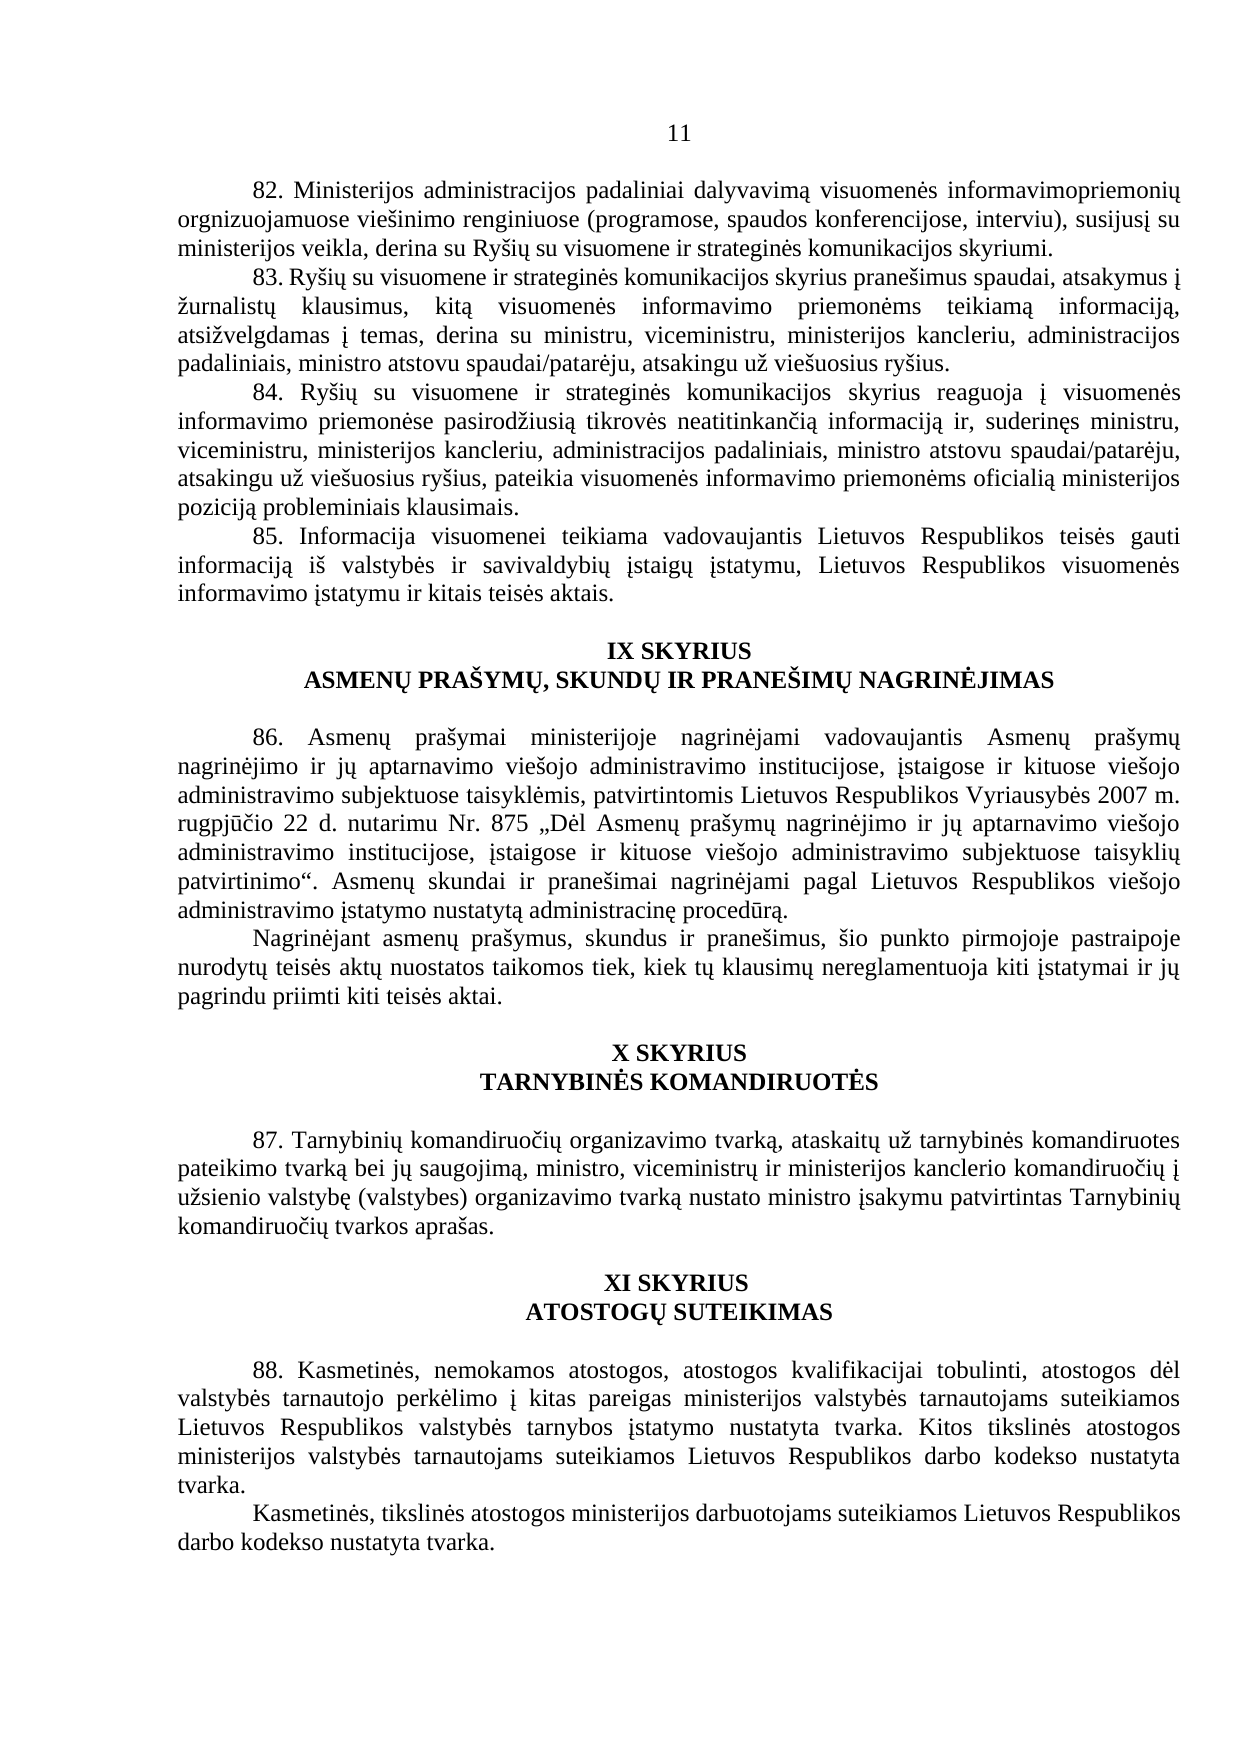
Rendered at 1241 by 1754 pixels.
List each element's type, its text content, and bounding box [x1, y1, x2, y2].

text 84. Ryšių su visuomene ir strateginės komunikacijos skyrius reaguoja į visuomenės informavimo priemonėse pasirodžiusią tikrovės neatitinkančią informaciją ir, suderinęs ministru, viceministru, ministerijos kancleriu, administracijos padaliniais, ministro atstovu spaudai/patarėju, atsakingu už viešuosius ryšius, pateikia visuomenės informavimo priemonėms oficialią ministerijos poziciją probleminiais klausimais. [177, 377, 1181, 521]
text 87. Tarnybinių komandiruočių organizavimo tvarką, ataskaitų už tarnybinės komandiruotes pateikimo tvarką bei jų saugojimą, ministro, viceministrų ir ministerijos kanclerio komandiruočių į užsienio valstybę (valstybes) organizavimo tvarką nustato ministro įsakymu patvirtintas Tarnybinių komandiruočių tvarkos aprašas. [177, 1125, 1181, 1240]
text 82. Ministerijos administracijos padaliniai dalyvavimą visuomenės informavimopriemonių orgnizuojamuose viešinimo renginiuose (programose, spaudos konferencijose, interviu), susijusį su ministerijos veikla, derina su Ryšių su visuomene ir strateginės komunikacijos skyriumi. [177, 176, 1181, 262]
text TARNYBINĖS KOMANDIRUOTĖS [177, 1067, 1181, 1096]
text 88. Kasmetinės, nemokamos atostogos, atostogos kvalifikacijai tobulinti, atostogos dėl valstybės tarnautojo perkėlimo į kitas pareigas ministerijos valstybės tarnautojams suteikiamos Lietuvos Respublikos valstybės tarnybos įstatymo nustatyta tvarka. Kitos tikslinės atostogos ministerijos valstybės tarnautojams suteikiamos Lietuvos Respublikos darbo kodekso nustatyta tvarka. [177, 1355, 1181, 1498]
text X SKYRIUS [177, 1038, 1181, 1067]
text 83. Ryšių su visuomene ir strateginės komunikacijos skyrius pranešimus spaudai, atsakymus į žurnalistų klausimus, kitą visuomenės informavimo priemonėms teikiamą informaciją, atsižvelgdamas į temas, derina su ministru, viceministru, ministerijos kancleriu, administracijos padaliniais, ministro atstovu spaudai/patarėju, atsakingu už viešuosius ryšius. [177, 262, 1181, 377]
text Nagrinėjant asmenų prašymus, skundus ir pranešimus, šio punkto pirmojoje pastraipoje nurodytų teisės aktų nuostatos taikomos tiek, kiek tų klausimų nereglamentuoja kiti įstatymai ir jų pagrindu priimti kiti teisės aktai. [177, 923, 1181, 1010]
text XI SKYRIUS [177, 1268, 1181, 1297]
text ASMENŲ PRAŠYMŲ, SKUNDŲ IR PRANEŠIMŲ NAGRINĖJIMAS [177, 665, 1181, 693]
text IX SKYRIUS [177, 636, 1181, 665]
text ATOSTOGŲ SUTEIKIMAS [177, 1297, 1181, 1326]
text 85. Informacija visuomenei teikiama vadovaujantis Lietuvos Respublikos teisės gauti informaciją iš valstybės ir savivaldybių įstaigų įstatymu, Lietuvos Respublikos visuomenės informavimo įstatymu ir kitais teisės aktais. [177, 521, 1181, 607]
text Kasmetinės, tikslinės atostogos ministerijos darbuotojams suteikiamos Lietuvos Respublikos darbo kodekso nustatyta tvarka. [177, 1498, 1181, 1556]
text 86. Asmenų prašymai ministerijoje nagrinėjami vadovaujantis Asmenų prašymų nagrinėjimo ir jų aptarnavimo viešojo administravimo institucijose, įstaigose ir kituose viešojo administravimo subjektuose taisyklėmis, patvirtintomis Lietuvos Respublikos Vyriausybės 2007 m. rugpjūčio 22 d. nutarimu Nr. 875 „Dėl Asmenų prašymų nagrinėjimo ir jų aptarnavimo viešojo administravimo institucijose, įstaigose ir kituose viešojo administravimo subjektuose taisyklių patvirtinimo“. Asmenų skundai ir pranešimai nagrinėjami pagal Lietuvos Respublikos viešojo administravimo įstatymo nustatytą administracinę procedūrą. [177, 722, 1181, 923]
